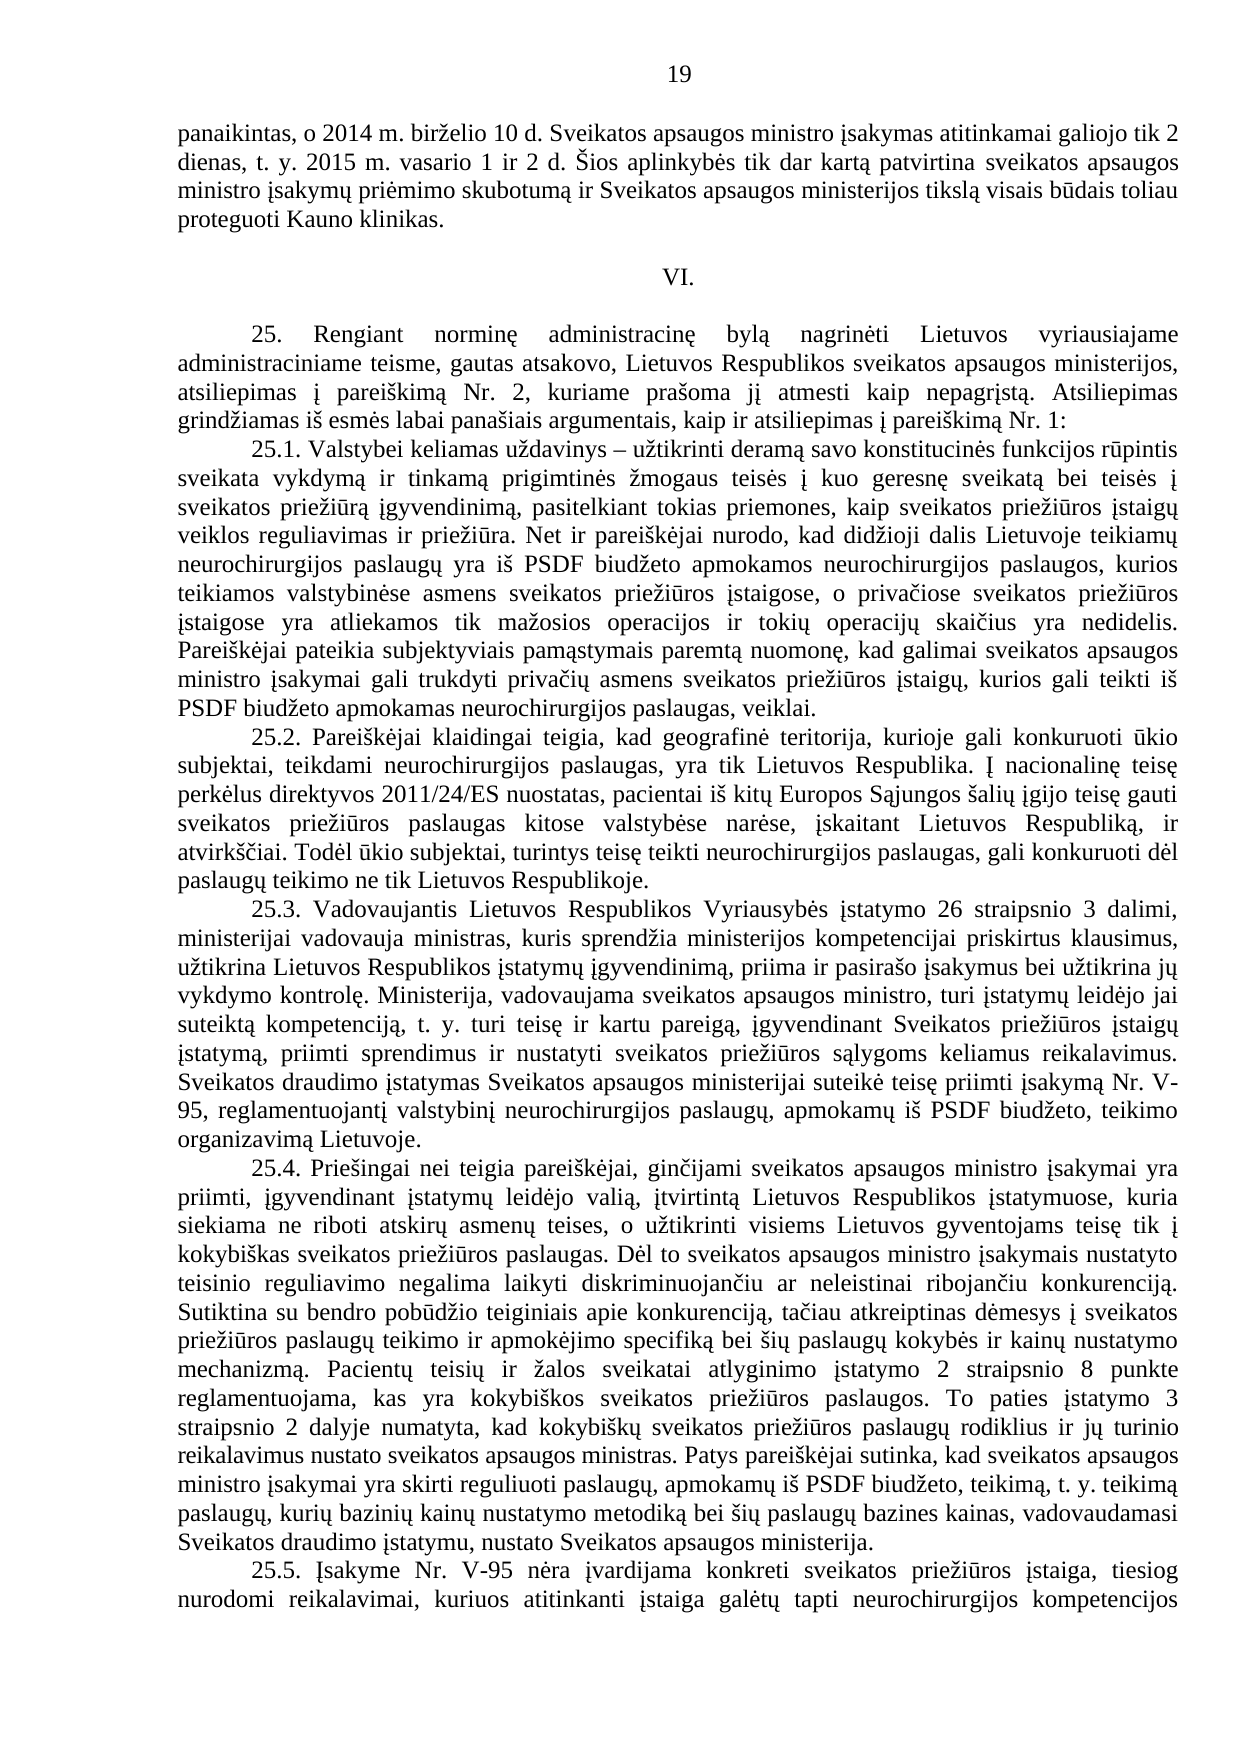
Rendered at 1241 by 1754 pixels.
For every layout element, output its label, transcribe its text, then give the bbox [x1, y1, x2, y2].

text 25.4. Priešingai nei teigia pareiškėjai, ginčijami sveikatos apsaugos ministro įsakymai yra priimti, įgyvendinant įstatymų leidėjo valią, įtvirtintą Lietuvos Respublikos įstatymuose, kuria siekiama ne riboti atskirų asmenų teises, o užtikrinti visiems Lietuvos gyventojams teisę tik į kokybiškas sveikatos priežiūros paslaugas. Dėl to sveikatos apsaugos ministro įsakymais nustatyto teisinio reguliavimo negalima laikyti diskriminuojančiu ar neleistinai ribojančiu konkurenciją. Sutiktina su bendro pobūdžio teiginiais apie konkurenciją, tačiau atkreiptinas dėmesys į sveikatos priežiūros paslaugų teikimo ir apmokėjimo specifiką bei šių paslaugų kokybės ir kainų nustatymo mechanizmą. Pacientų teisių ir žalos sveikatai atlyginimo įstatymo 2 straipsnio 8 punkte reglamentuojama, kas yra kokybiškos sveikatos priežiūros paslaugos. To paties įstatymo 3 straipsnio 2 dalyje numatyta, kad kokybiškų sveikatos priežiūros paslaugų rodiklius ir jų turinio reikalavimus nustato sveikatos apsaugos ministras. Patys pareiškėjai sutinka, kad sveikatos apsaugos ministro įsakymai yra skirti reguliuoti paslaugų, apmokamų iš PSDF biudžeto, teikimą, t. y. teikimą paslaugų, kurių bazinių kainų nustatymo metodiką bei šių paslaugų bazines kainas, vadovaudamasi Sveikatos draudimo įstatymu, nustato Sveikatos apsaugos ministerija. [177, 1153, 1179, 1556]
text 25. Rengiant norminę administracinę bylą nagrinėti Lietuvos vyriausiajame administraciniame teisme, gautas atsakovo, Lietuvos Respublikos sveikatos apsaugos ministerijos, atsiliepimas į pareiškimą Nr. 2, kuriame prašoma jį atmesti kaip nepagrįstą. Atsiliepimas grindžiamas iš esmės labai panašiais argumentais, kaip ir atsiliepimas į pareiškimą Nr. 1: [177, 319, 1179, 434]
text 25.1. Valstybei keliamas uždavinys – užtikrinti deramą savo konstitucinės funkcijos rūpintis sveikata vykdymą ir tinkamą prigimtinės žmogaus teisės į kuo geresnę sveikatą bei teisės į sveikatos priežiūrą įgyvendinimą, pasitelkiant tokias priemones, kaip sveikatos priežiūros įstaigų veiklos reguliavimas ir priežiūra. Net ir pareiškėjai nurodo, kad didžioji dalis Lietuvoje teikiamų neurochirurgijos paslaugų yra iš PSDF biudžeto apmokamos neurochirurgijos paslaugos, kurios teikiamos valstybinėse asmens sveikatos priežiūros įstaigose, o privačiose sveikatos priežiūros įstaigose yra atliekamos tik mažosios operacijos ir tokių operacijų skaičius yra nedidelis. Pareiškėjai pateikia subjektyviais pamąstymais paremtą nuomonę, kad galimai sveikatos apsaugos ministro įsakymai gali trukdyti privačių asmens sveikatos priežiūros įstaigų, kurios gali teikti iš PSDF biudžeto apmokamas neurochirurgijos paslaugas, veiklai. [177, 434, 1179, 722]
text VI. [177, 262, 1179, 291]
text 25.5. Įsakyme Nr. V-95 nėra įvardijama konkreti sveikatos priežiūros įstaiga, tiesiog nurodomi reikalavimai, kuriuos atitinkanti įstaiga galėtų tapti neurochirurgijos kompetencijos [177, 1556, 1179, 1613]
text 25.3. Vadovaujantis Lietuvos Respublikos Vyriausybės įstatymo 26 straipsnio 3 dalimi, ministerijai vadovauja ministras, kuris sprendžia ministerijos kompetencijai priskirtus klausimus, užtikrina Lietuvos Respublikos įstatymų įgyvendinimą, priima ir pasirašo įsakymus bei užtikrina jų vykdymo kontrolę. Ministerija, vadovaujama sveikatos apsaugos ministro, turi įstatymų leidėjo jai suteiktą kompetenciją, t. y. turi teisę ir kartu pareigą, įgyvendinant Sveikatos priežiūros įstaigų įstatymą, priimti sprendimus ir nustatyti sveikatos priežiūros sąlygoms keliamus reikalavimus. Sveikatos draudimo įstatymas Sveikatos apsaugos ministerijai suteikė teisę priimti įsakymą Nr. V-95, reglamentuojantį valstybinį neurochirurgijos paslaugų, apmokamų iš PSDF biudžeto, teikimo organizavimą Lietuvoje. [177, 894, 1179, 1153]
text panaikintas, o 2014 m. birželio 10 d. Sveikatos apsaugos ministro įsakymas atitinkamai galiojo tik 2 dienas, t. y. 2015 m. vasario 1 ir 2 d. Šios aplinkybės tik dar kartą patvirtina sveikatos apsaugos ministro įsakymų priėmimo skubotumą ir Sveikatos apsaugos ministerijos tikslą visais būdais toliau proteguoti Kauno klinikas. [177, 118, 1179, 233]
text 25.2. Pareiškėjai klaidingai teigia, kad geografinė teritorija, kurioje gali konkuruoti ūkio subjektai, teikdami neurochirurgijos paslaugas, yra tik Lietuvos Respublika. Į nacionalinę teisę perkėlus direktyvos 2011/24/ES nuostatas, pacientai iš kitų Europos Sąjungos šalių įgijo teisę gauti sveikatos priežiūros paslaugas kitose valstybėse narėse, įskaitant Lietuvos Respubliką, ir atvirkščiai. Todėl ūkio subjektai, turintys teisę teikti neurochirurgijos paslaugas, gali konkuruoti dėl paslaugų teikimo ne tik Lietuvos Respublikoje. [177, 722, 1179, 894]
